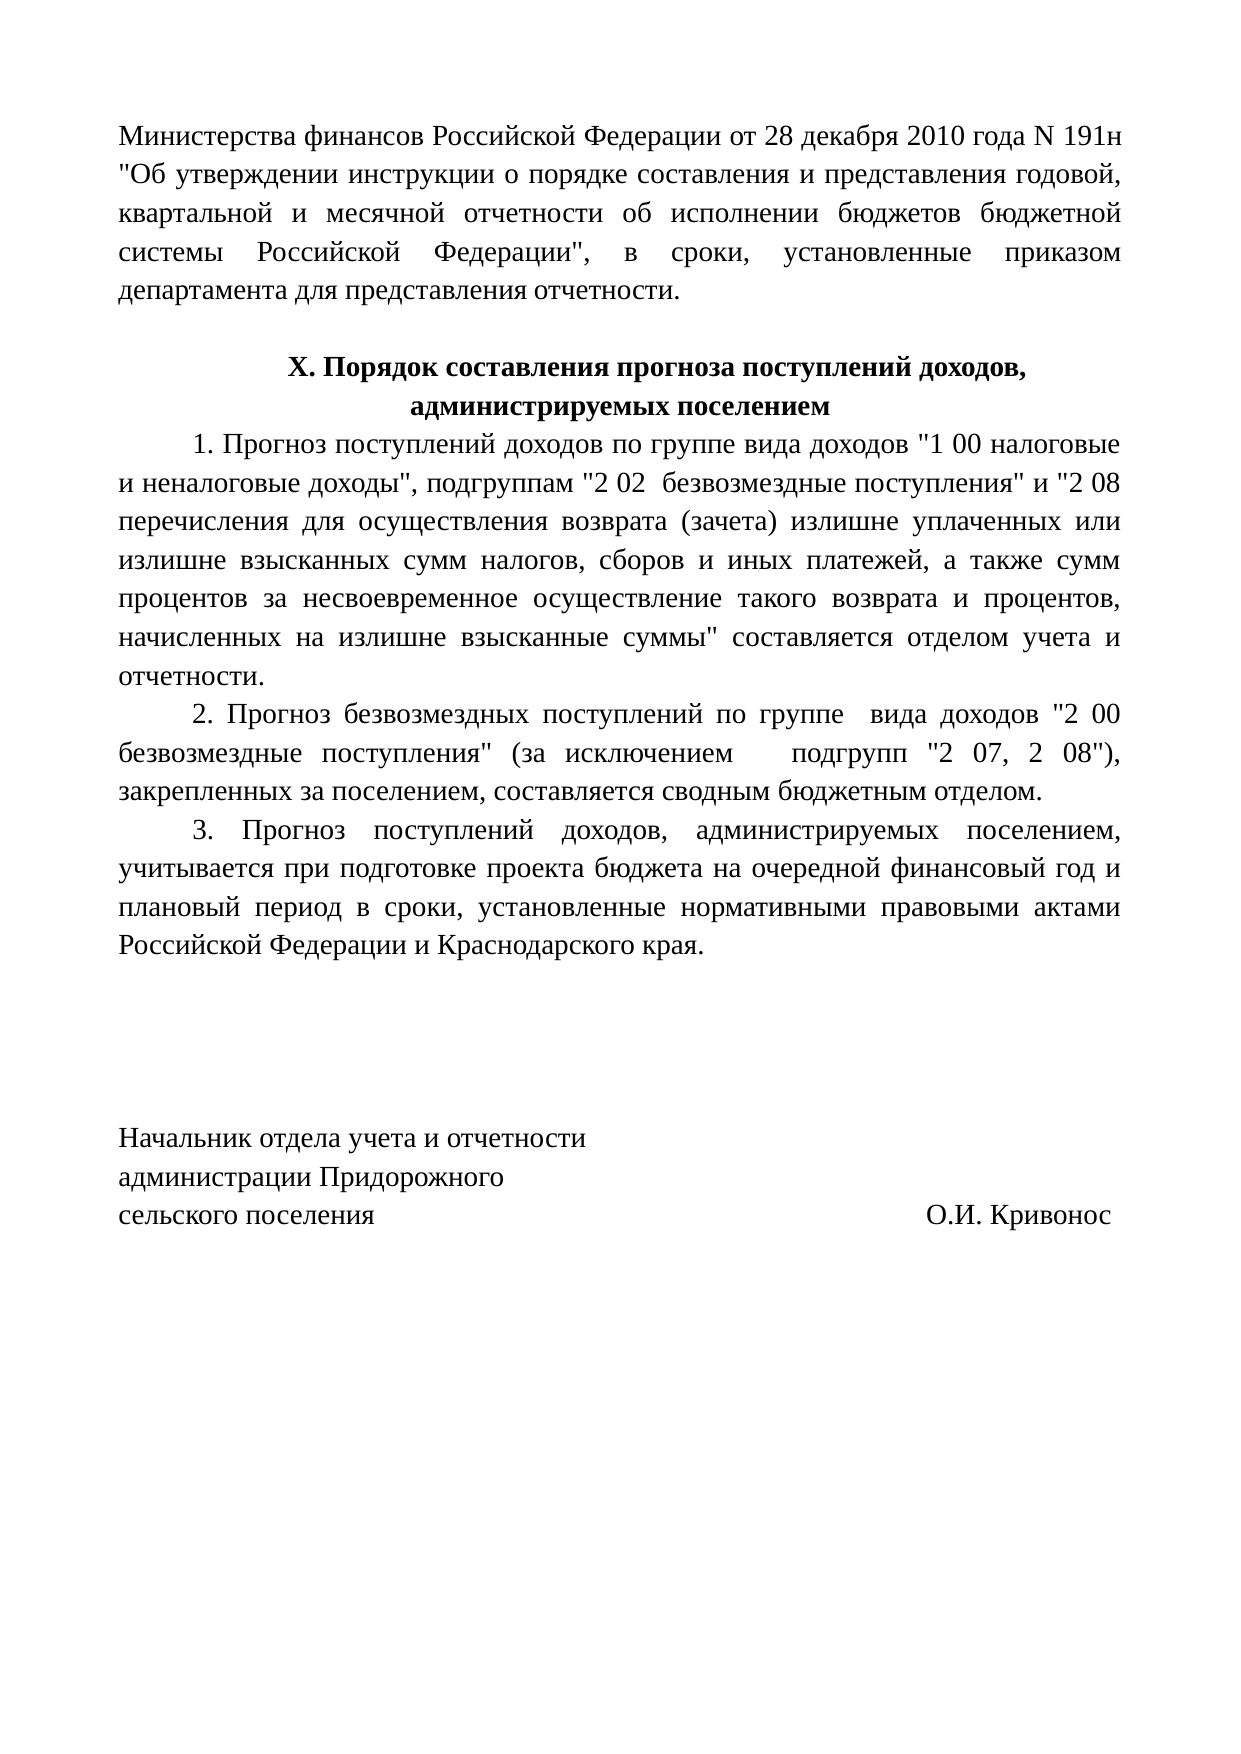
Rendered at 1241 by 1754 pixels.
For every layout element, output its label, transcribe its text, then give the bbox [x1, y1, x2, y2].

text 1. Прогноз поступлений доходов по группе вида доходов "1 00 налоговые и неналоговые доходы", подгруппам "2 02 безвозмездные поступления" и "2 08 перечисления для осуществления возврата (зачета) излишне уплаченных или излишне взысканных сумм налогов, сборов и иных платежей, а также сумм процентов за несвоевременное осуществление такого возврата и процентов, начисленных на излишне взысканные суммы" составляется отделом учета и отчетности. [118, 426, 1122, 691]
text сельского поселения О.И. Кривонос [118, 1197, 1122, 1231]
text 3. Прогноз поступлений доходов, администрируемых поселением, учитывается при подготовке проекта бюджета на очередной финансовый год и плановый период в сроки, установленные нормативными правовыми актами Российской Федерации и Краснодарского края. [118, 812, 1122, 961]
text администрации Придорожного [118, 1159, 1122, 1192]
text Начальник отдела учета и отчетности [118, 1120, 1122, 1154]
text X. Порядок составления прогноза поступлений доходов, администрируемых поселением [118, 349, 1122, 421]
text 2. Прогноз безвозмездных поступлений по группе вида доходов "2 00 безвозмездные поступления" (за исключением подгрупп "2 07, 2 08"), закрепленных за поселением, составляется сводным бюджетным отделом. [118, 696, 1122, 807]
text Министерства финансов Российской Федерации от 28 декабря 2010 года N 191н "Об утверждении инструкции о порядке составления и представления годовой, квартальной и месячной отчетности об исполнении бюджетов бюджетной системы Российской Федерации", в сроки, установленные приказом департамента для представления отчетности. [118, 118, 1122, 306]
